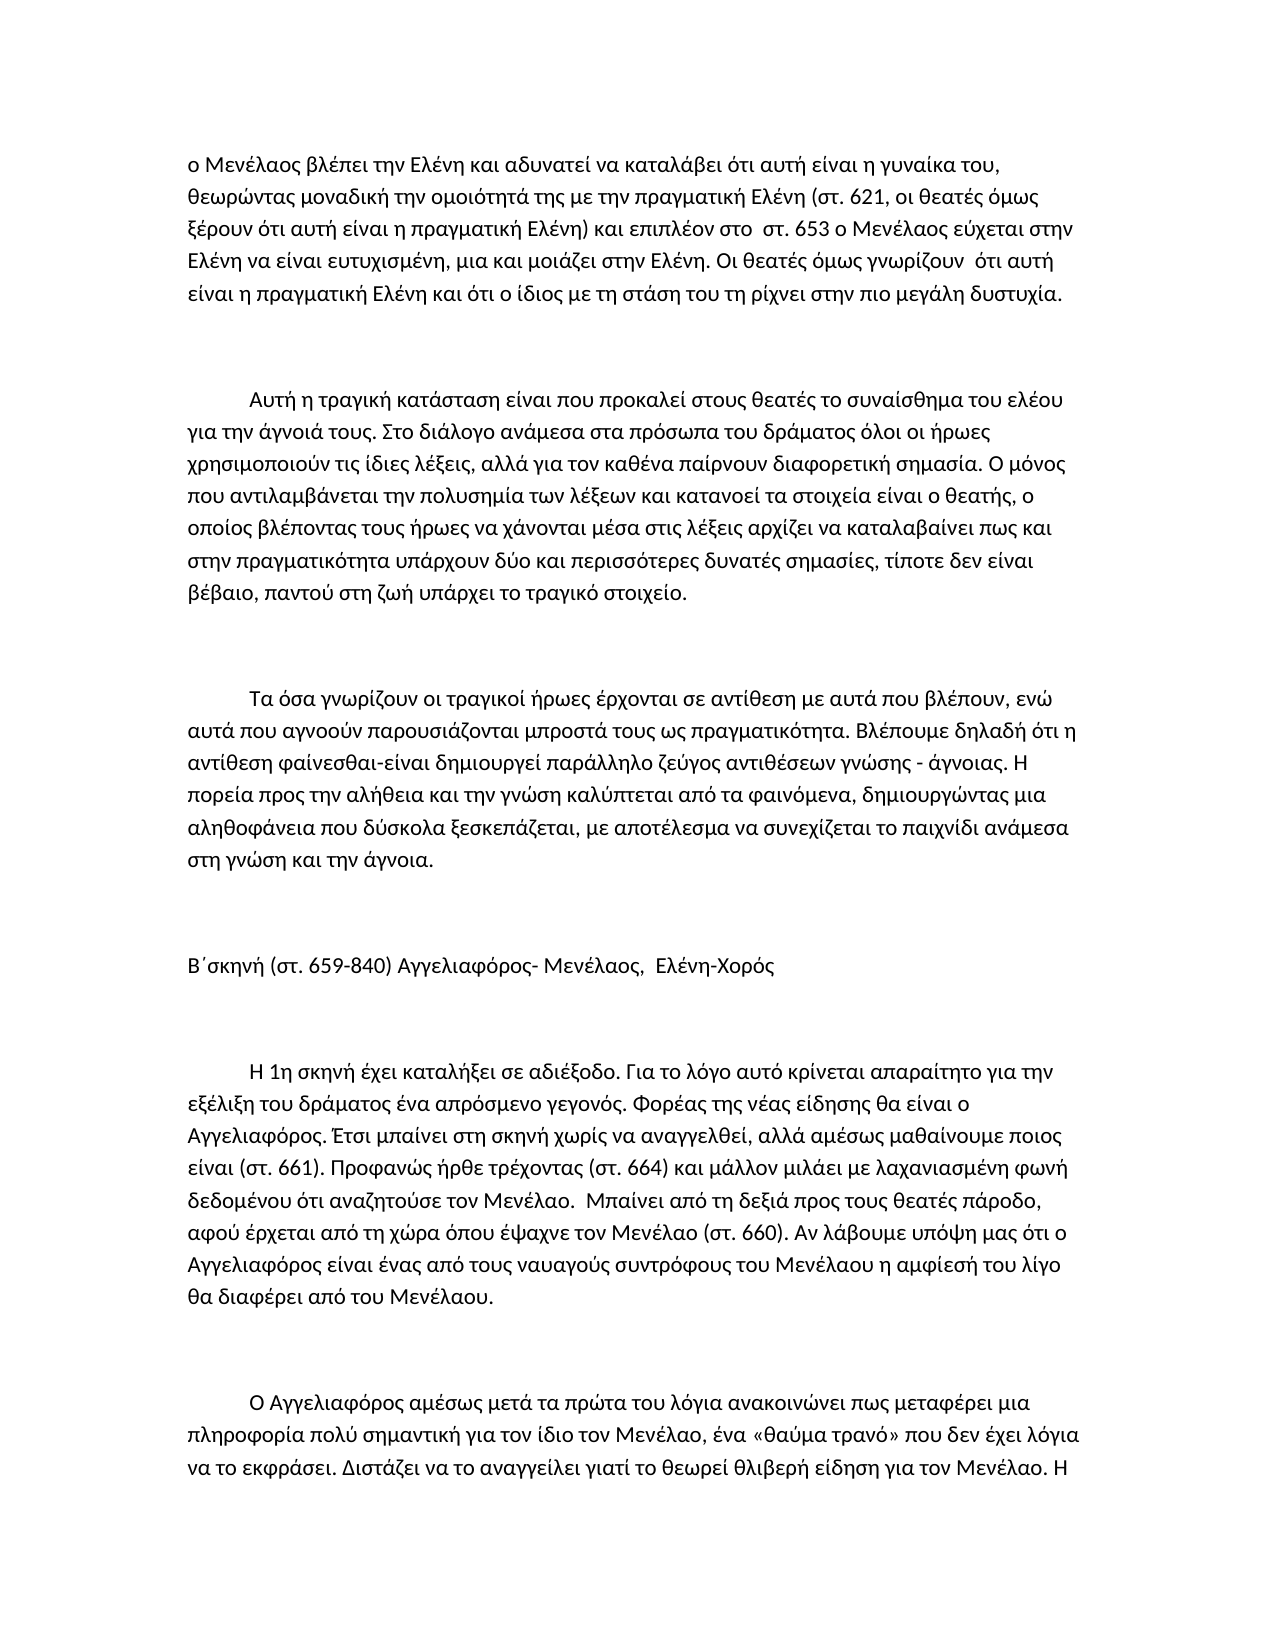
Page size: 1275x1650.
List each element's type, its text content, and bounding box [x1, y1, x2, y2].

text ο Μενέλαος βλέπει την Ελένη και αδυνατεί να καταλάβει ότι αυτή είναι η γυναίκα του, θεωρώντας μοναδική την ομοιότητά της με την πραγματική Ελένη (στ. 621, οι θεατές όμως ξέρουν ότι αυτή είναι η πραγματική Ελένη) και επιπλέον στο στ. 653 ο Μενέλαος εύχεται στην Ελένη να είναι ευτυχισμένη, μια και μοιάζει στην Ελένη. Οι θεατές όμως γνωρίζουν ότι αυτή είναι η πραγματική Ελένη και ότι ο ίδιος με τη στάση του τη ρίχνει στην πιο μεγάλη δυστυχία. [187, 150, 1087, 307]
text Τα όσα γνωρίζουν οι τραγικοί ήρωες έρχονται σε αντίθεση με αυτά που βλέπουν, ενώ αυτά που αγνοούν παρουσιάζονται μπροστά τους ως πραγματικότητα. Βλέπουμε δηλαδή ότι η αντίθεση φαίνεσθαι-είναι δημιουργεί παράλληλο ζεύγος αντιθέσεων γνώσης - άγνοιας. Η πορεία προς την αλήθεια και την γνώση καλύπτεται από τα φαινόμενα, δημιουργώντας μια αληθοφάνεια που δύσκολα ξεσκεπάζεται, με αποτέλεσμα να συνεχίζεται το παιχνίδι ανάμεσα στη γνώση και την άγνοια. [187, 684, 1087, 873]
text Β΄σκηνή (στ. 659-840) Αγγελιαφόρος- Μενέλαος, Ελένη-Χορός [187, 951, 1087, 979]
text Αυτή η τραγική κατάσταση είναι που προκαλεί στους θεατές το συναίσθημα του ελέου για την άγνοιά τους. Στο διάλογο ανάμεσα στα πρόσωπα του δράματος όλοι οι ήρωες χρησιμοποιούν τις ίδιες λέξεις, αλλά για τον καθένα παίρνουν διαφορετική σημασία. Ο μόνος που αντιλαμβάνεται την πολυσημία των λέξεων και κατανοεί τα στοιχεία είναι ο θεατής, ο οποίος βλέποντας τους ήρωες να χάνονται μέσα στις λέξεις αρχίζει να καταλαβαίνει πως και στην πραγματικότητα υπάρχουν δύο και περισσότερες δυνατές σημασίες, τίποτε δεν είναι βέβαιο, παντού στη ζωή υπάρχει το τραγικό στοιχείο. [187, 385, 1087, 606]
text Ο Αγγελιαφόρος αμέσως μετά τα πρώτα του λόγια ανακοινώνει πως μεταφέρει μια πληροφορία πολύ σημαντική για τον ίδιο τον Μενέλαο, ένα «θαύμα τρανό» που δεν έχει λόγια να το εκφράσει. Διστάζει να το αναγγείλει γιατί το θεωρεί θλιβερή είδηση για τον Μενέλαο. Η [187, 1388, 1087, 1481]
text Η 1η σκηνή έχει καταλήξει σε αδιέξοδο. Για το λόγο αυτό κρίνεται απαραίτητο για την εξέλιξη του δράματος ένα απρόσμενο γεγονός. Φορέας της νέας είδησης θα είναι ο Αγγελιαφόρος. Έτσι μπαίνει στη σκηνή χωρίς να αναγγελθεί, αλλά αμέσως μαθαίνουμε ποιος είναι (στ. 661). Προφανώς ήρθε τρέχοντας (στ. 664) και μάλλον μιλάει με λαχανιασμένη φωνή δεδομένου ότι αναζητούσε τον Μενέλαο. Μπαίνει από τη δεξιά προς τους θεατές πάροδο, αφού έρχεται από τη χώρα όπου έψαχνε τον Μενέλαο (στ. 660). Αν λάβουμε υπόψη μας ότι ο Αγγελιαφόρος είναι ένας από τους ναυαγούς συντρόφους του Μενέλαου η αμφίεσή του λίγο θα διαφέρει από του Μενέλαου. [187, 1057, 1087, 1310]
